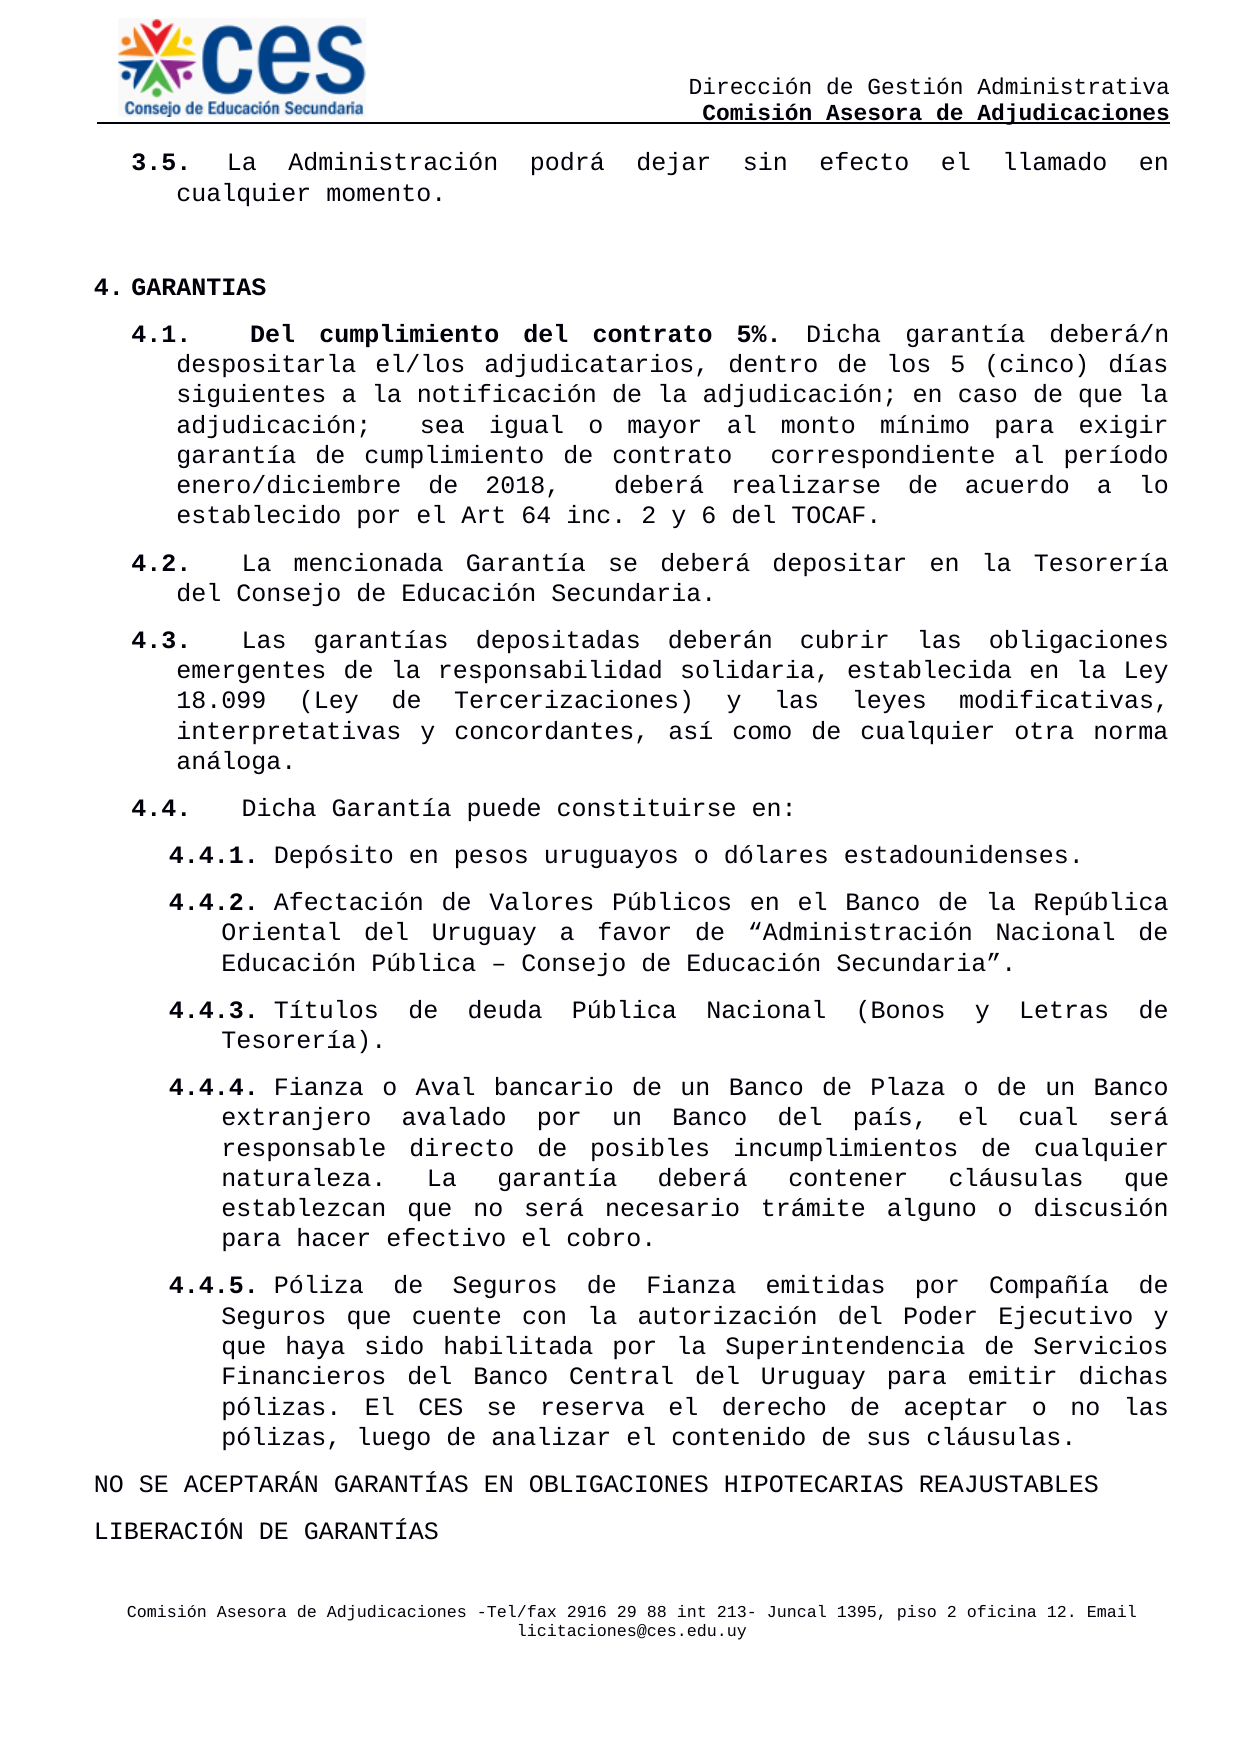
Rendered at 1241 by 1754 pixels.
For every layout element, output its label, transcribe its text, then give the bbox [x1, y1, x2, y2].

list Afectación de Valores Públicos en el Banco de la República Oriental del Uruguay a favor de “Administración Nacional de Educación Pública – Consejo de Educación Secundaria”. [169, 889, 1169, 978]
text NO SE ACEPTARÁN GARANTÍAS EN OBLIGACIONES HIPOTECARIAS REAJUSTABLES [94, 1472, 1169, 1500]
list GARANTIAS [94, 274, 1169, 303]
list La Administración podrá dejar sin efecto el llamado en cualquier momento. [131, 150, 1169, 209]
list Las garantías depositadas deberán cubrir las obligaciones emergentes de la responsabilidad solidaria, establecida en la Ley 18.099 (Ley de Tercerizaciones) y las leyes modificativas, interpretativas y concordantes, así como de cualquier otra norma análoga. [131, 627, 1169, 777]
list Del cumplimiento del contrato 5%. Dicha garantía deberá/n despositarla el/los adjudicatarios, dentro de los 5 (cinco) días siguientes a la notificación de la adjudicación; en caso de que la adjudicación; sea igual o mayor al monto mínimo para exigir garantía de cumplimiento de contrato correspondiente al período enero/diciembre de 2018, deberá realizarse de acuerdo a lo establecido por el Art 64 inc. 2 y 6 del TOCAF. [131, 321, 1169, 531]
text LIBERACIÓN DE GARANTÍAS [94, 1518, 1169, 1547]
list Depósito en pesos uruguayos o dólares estadounidenses. [169, 843, 1169, 871]
list Títulos de deuda Pública Nacional (Bonos y Letras de Tesorería). [169, 997, 1169, 1056]
list Fianza o Aval bancario de un Banco de Plaza o de un Banco extranjero avalado por un Banco del país, el cual será responsable directo de posibles incumplimientos de cualquier naturaleza. La garantía deberá contener cláusulas que establezcan que no será necesario trámite alguno o discusión para hacer efectivo el cobro. [169, 1074, 1169, 1254]
picture [118, 18, 366, 117]
list La mencionada Garantía se deberá depositar en la Tesorería del Consejo de Educación Secundaria. [131, 550, 1169, 609]
list Póliza de Seguros de Fianza emitidas por Compañía de Seguros que cuente con la autorización del Poder Ejecutivo y que haya sido habilitada por la Superintendencia de Servicios Financieros del Banco Central del Uruguay para emitir dichas pólizas. El CES se reserva el derecho de aceptar o no las pólizas, luego de analizar el contenido de sus cláusulas. [169, 1273, 1169, 1453]
list Dicha Garantía puede constituirse en: [131, 796, 1169, 824]
